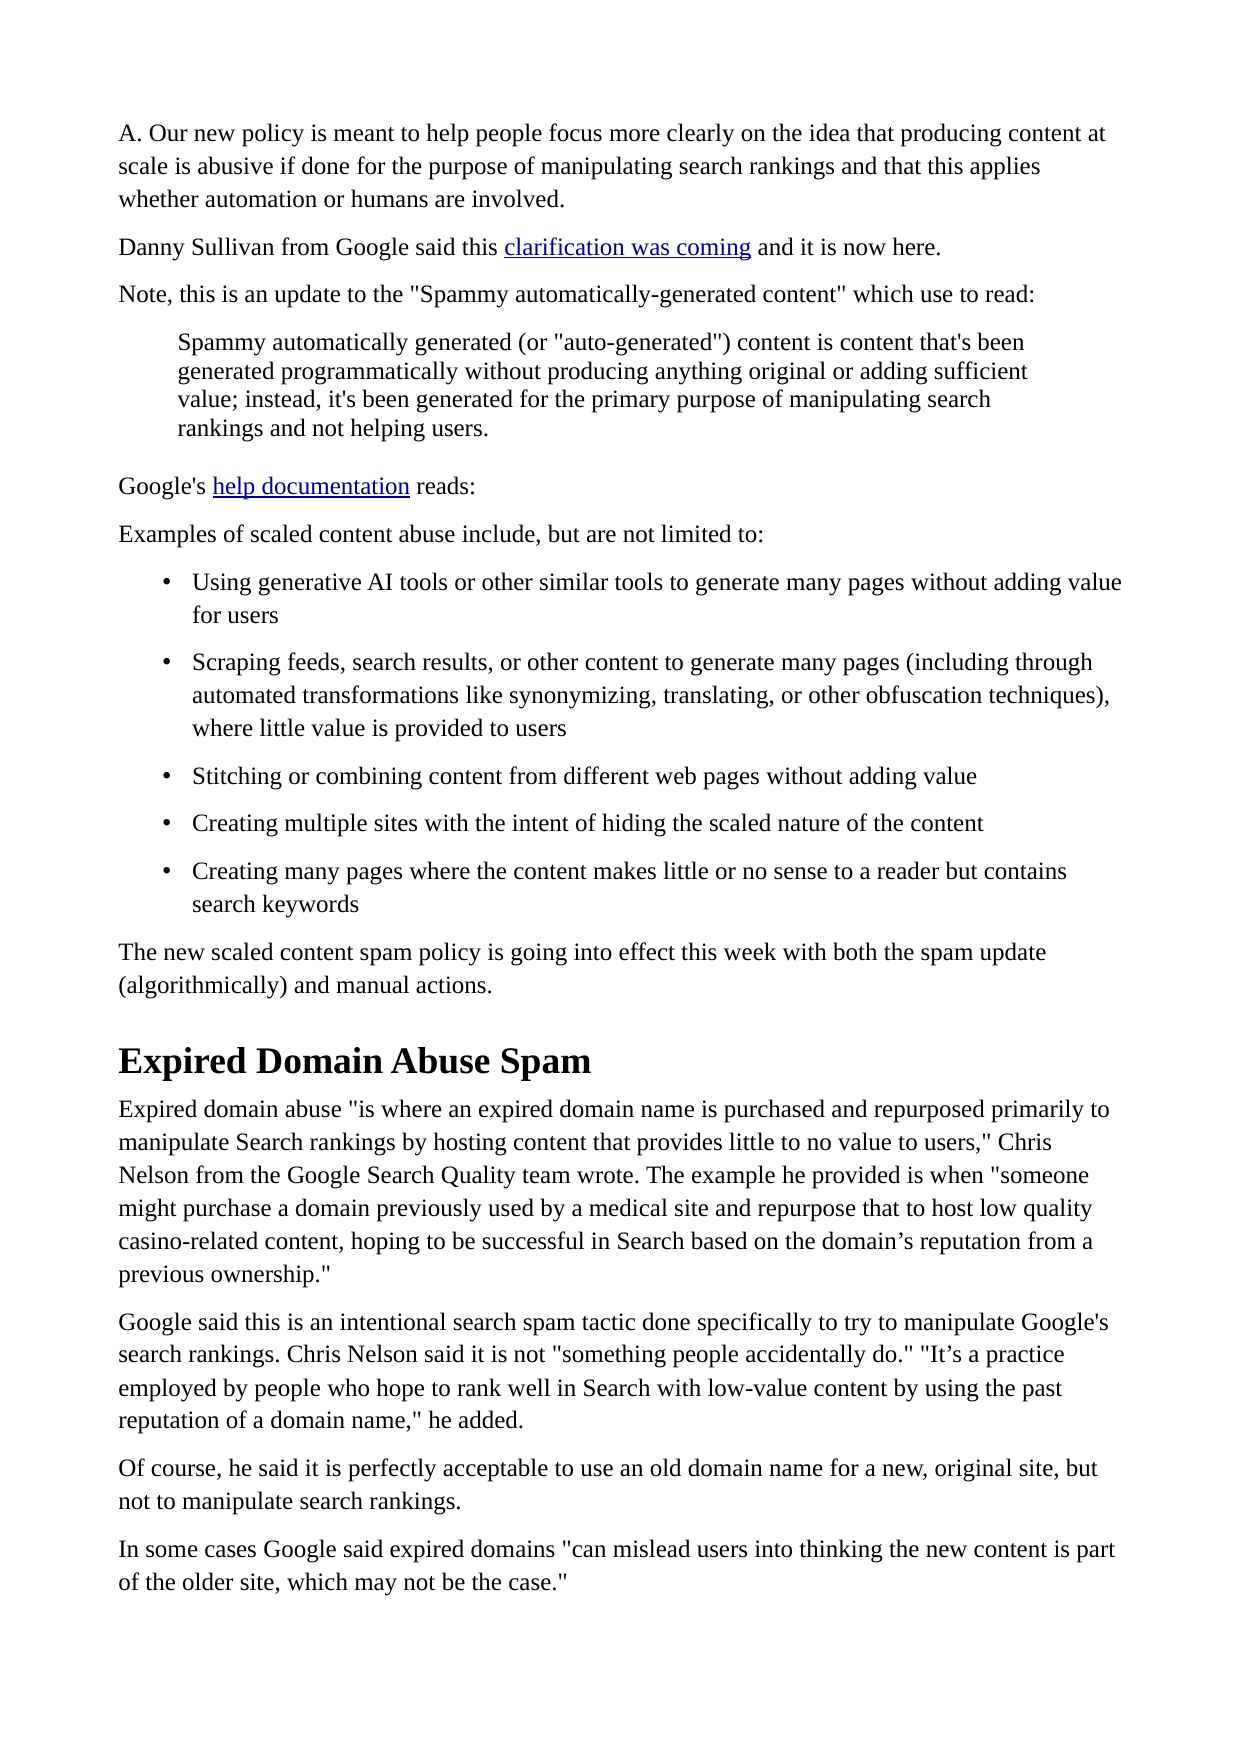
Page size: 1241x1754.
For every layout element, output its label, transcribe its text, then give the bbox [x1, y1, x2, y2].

subtitle Expired Domain Abuse Spam [118, 1038, 1122, 1081]
text Examples of scaled content abuse include, but are not limited to: [118, 519, 1122, 548]
list Using generative AI tools or other similar tools to generate many pages without adding value for users [162, 567, 1122, 628]
text In some cases Google said expired domains "can mislead users into thinking the new content is part of the older site, which may not be the case." [118, 1534, 1122, 1596]
text Spammy automatically generated (or "auto-generated") content is content that's been generated programmatically without producing anything original or adding sufficient value; instead, it's been generated for the primary purpose of manipulating search rankings and not helping users. [177, 327, 1063, 442]
list Creating many pages where the content makes little or no sense to a reader but contains search keywords [162, 856, 1122, 918]
text The new scaled content spam policy is going into effect this week with both the spam update (algorithmically) and manual actions. [118, 937, 1122, 998]
text Danny Sullivan from Google said this clarification was coming and it is now here. [118, 232, 1122, 261]
list Scraping feeds, search results, or other content to generate many pages (including through automated transformations like synonymizing, translating, or other obfuscation techniques), where little value is provided to users [162, 647, 1122, 742]
list Stitching or combining content from different web pages without adding value [162, 761, 1122, 790]
text Google said this is an intentional search spam tactic done specifically to try to manipulate Google's search rankings. Chris Nelson said it is not "something people accidentally do." "It’s a practice employed by people who hope to rank well in Search with low-value content by using the past reputation of a domain name," he added. [118, 1307, 1122, 1434]
text Expired domain abuse "is where an expired domain name is purchased and repurposed primarily to manipulate Search rankings by hosting content that provides little to no value to users," Chris Nelson from the Google Search Quality team wrote. The example he provided is when "someone might purchase a domain previously used by a medical site and repurpose that to host low quality casino-related content, hoping to be successful in Search based on the domain’s reputation from a previous ownership." [118, 1094, 1122, 1288]
text Note, this is an update to the "Spammy automatically-generated content" which use to read: [118, 279, 1122, 308]
text Google's help documentation reads: [118, 471, 1122, 500]
text A. Our new policy is meant to help people focus more clearly on the idea that producing content at scale is abusive if done for the purpose of manipulating search rankings and that this applies whether automation or humans are involved. [118, 118, 1122, 213]
text Of course, he said it is perfectly acceptable to use an old domain name for a new, original site, but not to manipulate search rankings. [118, 1453, 1122, 1515]
list Creating multiple sites with the intent of hiding the scaled nature of the content [162, 808, 1122, 837]
